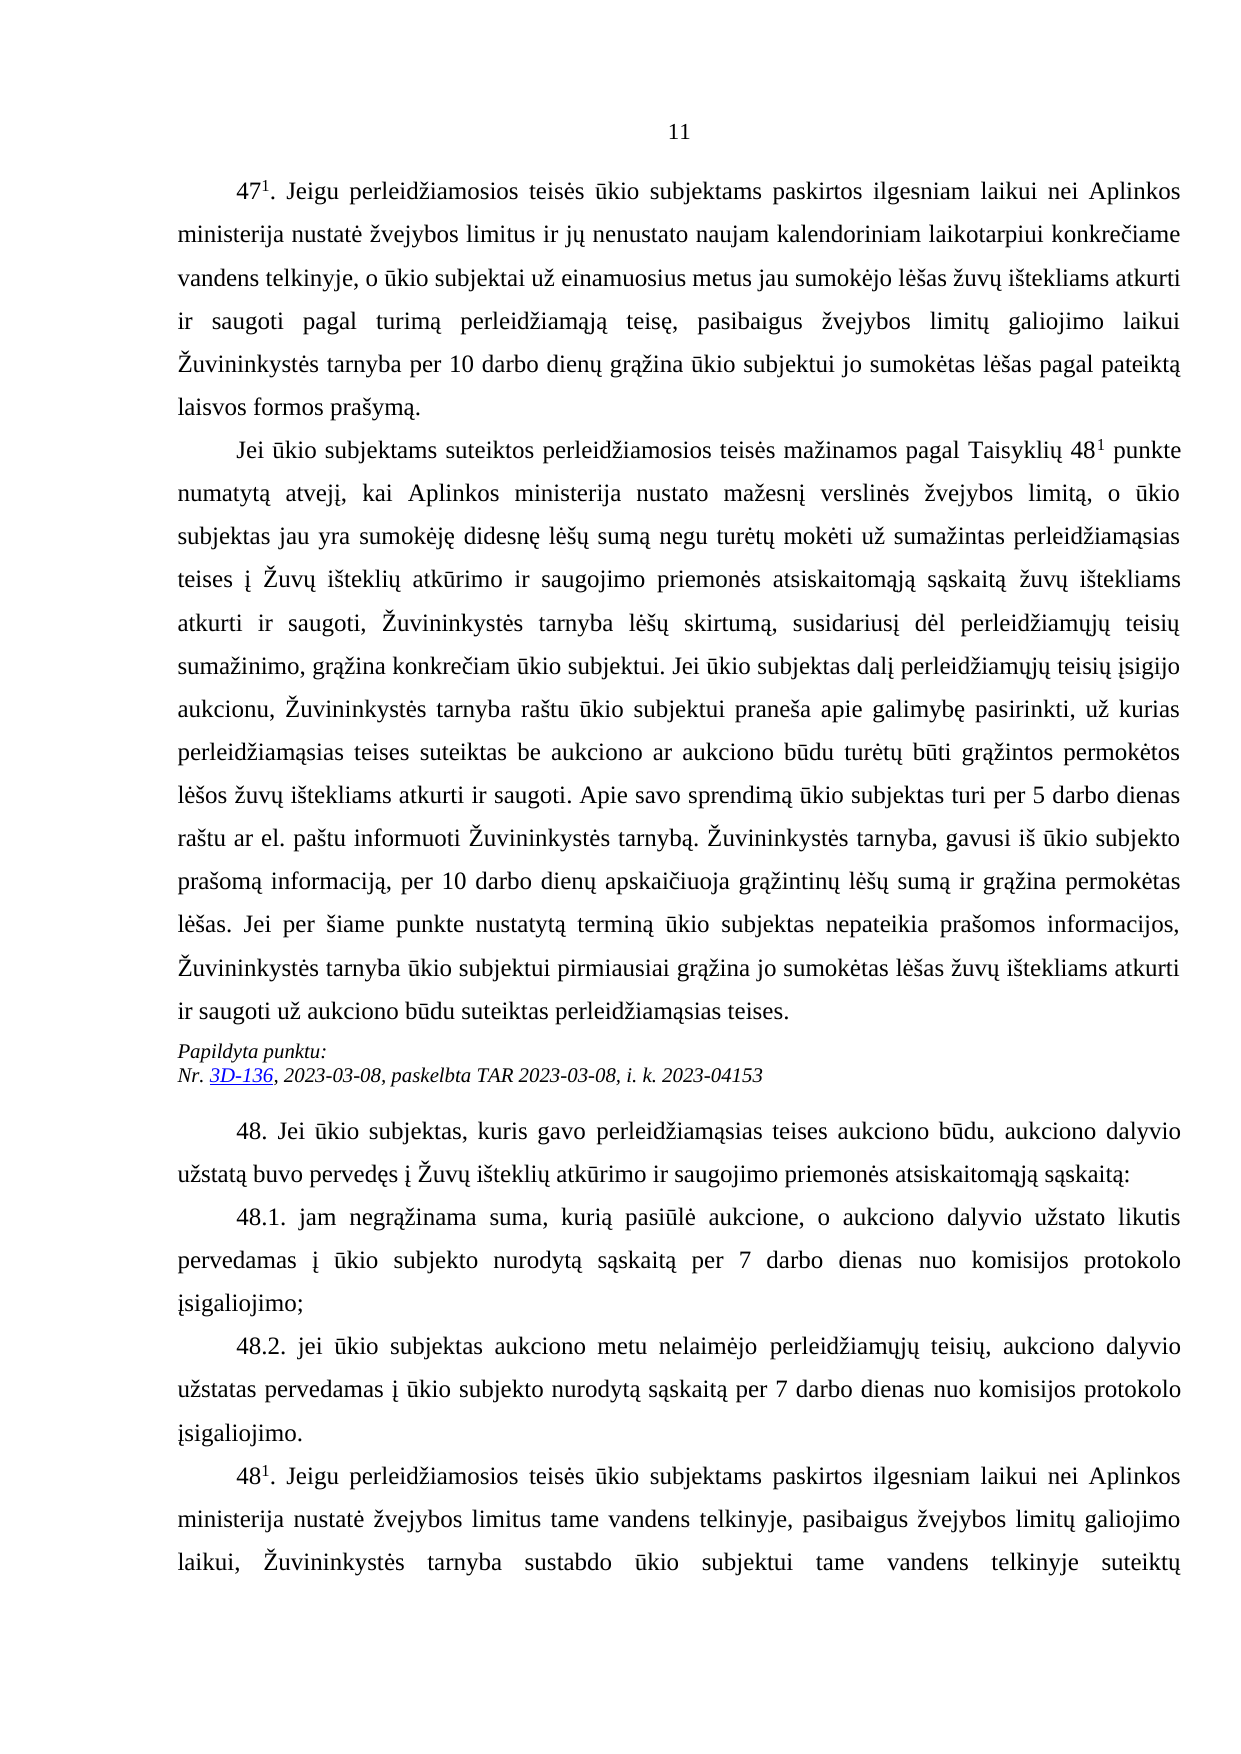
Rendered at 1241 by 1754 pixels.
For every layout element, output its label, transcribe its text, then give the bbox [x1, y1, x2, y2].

text 471. Jeigu perleidžiamosios teisės ūkio subjektams paskirtos ilgesniam laikui nei Aplinkos ministerija nustatė žvejybos limitus ir jų nenustato naujam kalendoriniam laikotarpiui konkrečiame vandens telkinyje, o ūkio subjektai už einamuosius metus jau sumokėjo lėšas žuvų ištekliams atkurti ir saugoti pagal turimą perleidžiamąją teisę, pasibaigus žvejybos limitų galiojimo laikui Žuvininkystės tarnyba per 10 darbo dienų grąžina ūkio subjektui jo sumokėtas lėšas pagal pateiktą laisvos formos prašymą. [177, 176, 1181, 421]
text Papildyta punktu: [177, 1039, 1181, 1063]
text 48. Jei ūkio subjektas, kuris gavo perleidžiamąsias teises aukciono būdu, aukciono dalyvio užstatą buvo pervedęs į Žuvų išteklių atkūrimo ir saugojimo priemonės atsiskaitomąją sąskaitą: [177, 1116, 1181, 1188]
text Jei ūkio subjektams suteiktos perleidžiamosios teisės mažinamos pagal Taisyklių 481 punkte numatytą atvejį, kai Aplinkos ministerija nustato mažesnį verslinės žvejybos limitą, o ūkio subjektas jau yra sumokėję didesnę lėšų sumą negu turėtų mokėti už sumažintas perleidžiamąsias teises į Žuvų išteklių atkūrimo ir saugojimo priemonės atsiskaitomąją sąskaitą žuvų ištekliams atkurti ir saugoti, Žuvininkystės tarnyba lėšų skirtumą, susidariusį dėl perleidžiamųjų teisių sumažinimo, grąžina konkrečiam ūkio subjektui. Jei ūkio subjektas dalį perleidžiamųjų teisių įsigijo aukcionu, Žuvininkystės tarnyba raštu ūkio subjektui praneša apie galimybę pasirinkti, už kurias perleidžiamąsias teises suteiktas be aukciono ar aukciono būdu turėtų būti grąžintos permokėtos lėšos žuvų ištekliams atkurti ir saugoti. Apie savo sprendimą ūkio subjektas turi per 5 darbo dienas raštu ar el. paštu informuoti Žuvininkystės tarnybą. Žuvininkystės tarnyba, gavusi iš ūkio subjekto prašomą informaciją, per 10 darbo dienų apskaičiuoja grąžintinų lėšų sumą ir grąžina permokėtas lėšas. Jei per šiame punkte nustatytą terminą ūkio subjektas nepateikia prašomos informacijos, Žuvininkystės tarnyba ūkio subjektui pirmiausiai grąžina jo sumokėtas lėšas žuvų ištekliams atkurti ir saugoti už aukciono būdu suteiktas perleidžiamąsias teises. [177, 435, 1181, 1024]
text Nr. 3D-136, 2023-03-08, paskelbta TAR 2023-03-08, i. k. 2023-04153 [177, 1063, 1181, 1087]
text 481. Jeigu perleidžiamosios teisės ūkio subjektams paskirtos ilgesniam laikui nei Aplinkos ministerija nustatė žvejybos limitus tame vandens telkinyje, pasibaigus žvejybos limitų galiojimo laikui, Žuvininkystės tarnyba sustabdo ūkio subjektui tame vandens telkinyje suteiktų [177, 1461, 1181, 1576]
text 48.1. jam negrąžinama suma, kurią pasiūlė aukcione, o aukciono dalyvio užstato likutis pervedamas į ūkio subjekto nurodytą sąskaitą per 7 darbo dienas nuo komisijos protokolo įsigaliojimo; [177, 1202, 1181, 1317]
text 48.2. jei ūkio subjektas aukciono metu nelaimėjo perleidžiamųjų teisių, aukciono dalyvio užstatas pervedamas į ūkio subjekto nurodytą sąskaitą per 7 darbo dienas nuo komisijos protokolo įsigaliojimo. [177, 1331, 1181, 1446]
